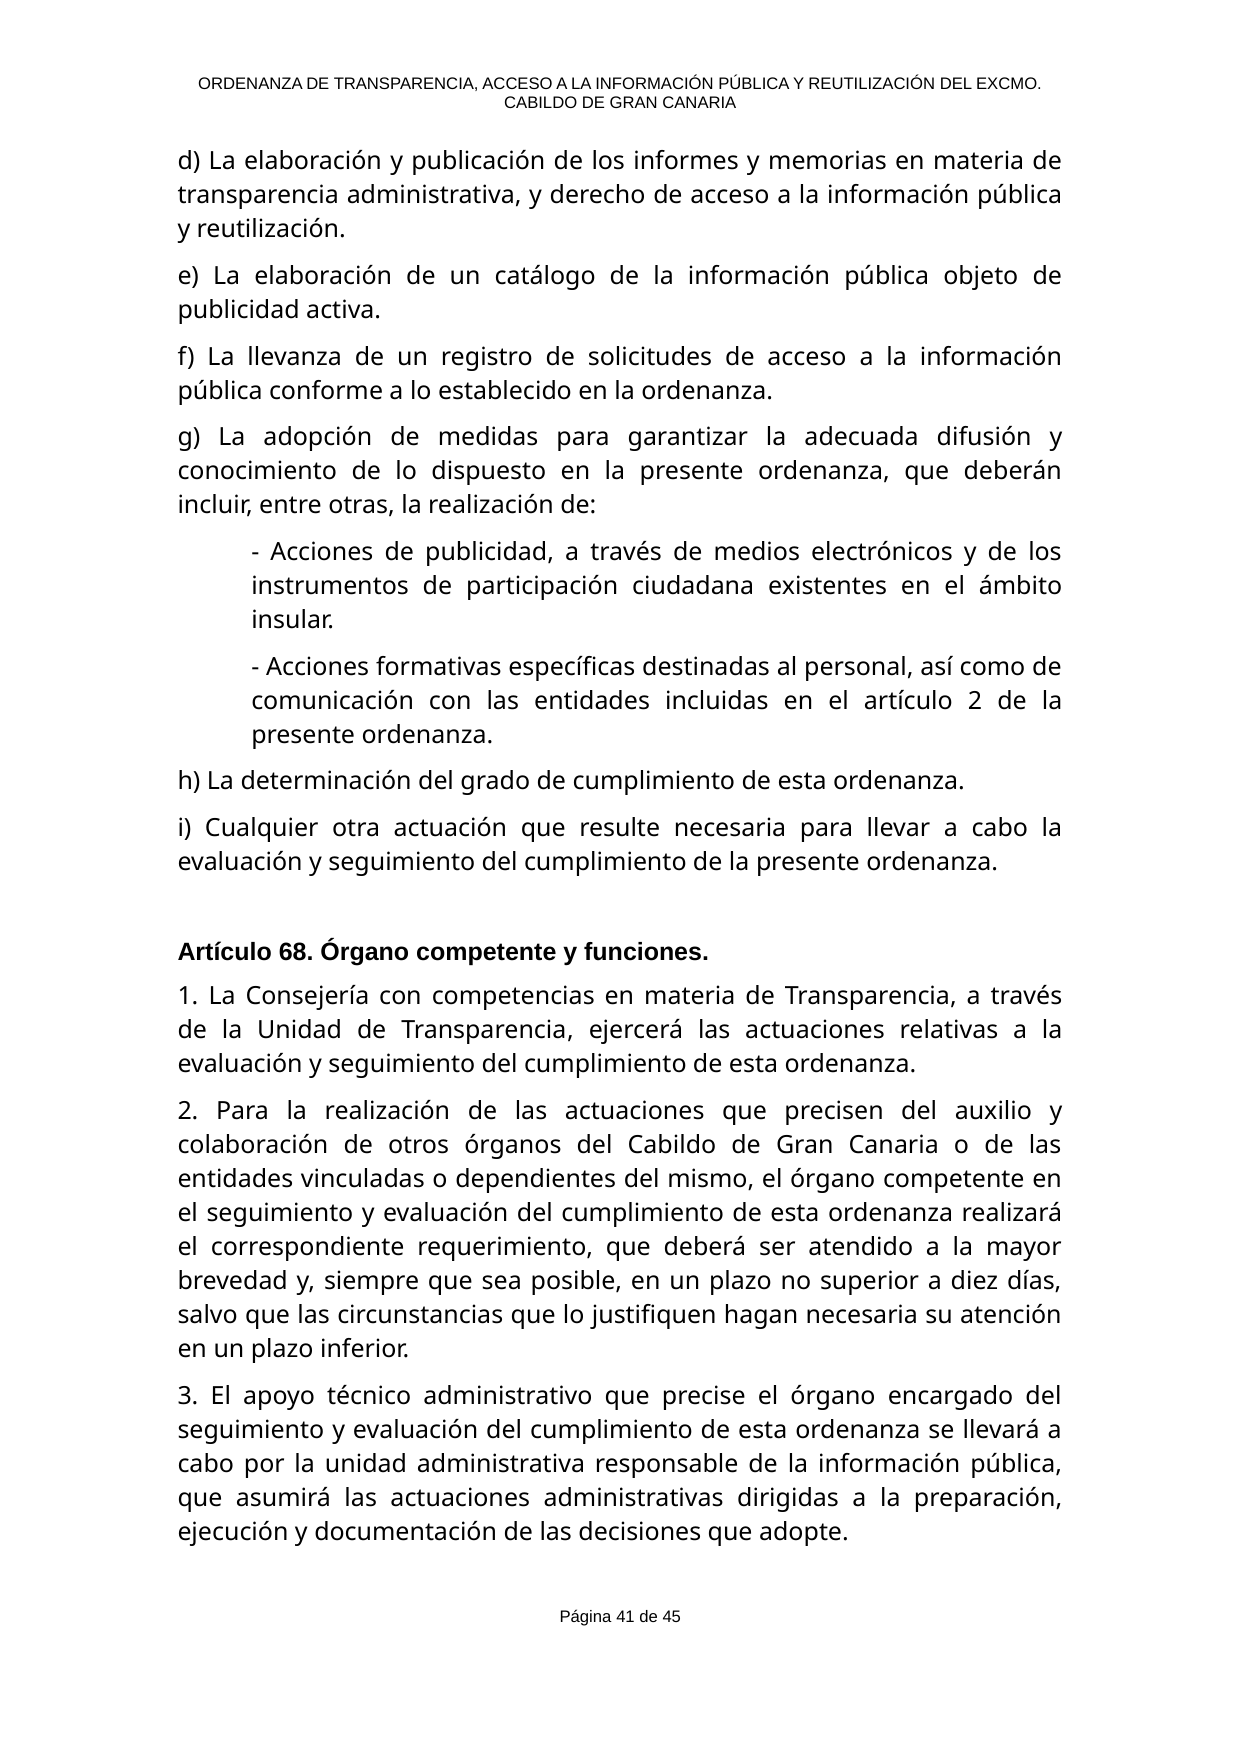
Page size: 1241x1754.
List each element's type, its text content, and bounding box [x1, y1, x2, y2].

text 1. La Consejería con competencias en materia de Transparencia, a través de la Unidad de Transparencia, ejercerá las actuaciones relativas a la evaluación y seguimiento del cumplimiento de esta ordenanza. [177, 978, 1063, 1080]
text - Acciones formativas específicas destinadas al personal, así como de comunicación con las entidades incluidas en el artículo 2 de la presente ordenanza. [251, 648, 1063, 751]
text i) Cualquier otra actuación que resulte necesaria para llevar a cabo la evaluación y seguimiento del cumplimiento de la presente ordenanza. [177, 809, 1063, 878]
text f) La llevanza de un registro de solicitudes de acceso a la información pública conforme a lo establecido en la ordenanza. [177, 338, 1063, 406]
subtitle Artículo 68. Órgano competente y funciones. [177, 937, 1063, 966]
text e) La elaboración de un catálogo de la información pública objeto de publicidad activa. [177, 258, 1063, 326]
text d) La elaboración y publicación de los informes y memorias en materia de transparencia administrativa, y derecho de acceso a la información pública y reutilización. [177, 143, 1063, 245]
text - Acciones de publicidad, a través de medios electrónicos y de los instrumentos de participación ciudadana existentes en el ámbito insular. [251, 534, 1063, 636]
text 3. El apoyo técnico administrativo que precise el órgano encargado del seguimiento y evaluación del cumplimiento de esta ordenanza se llevará a cabo por la unidad administrativa responsable de la información pública, que asumirá las actuaciones administrativas dirigidas a la preparación, ejecución y documentación de las decisiones que adopte. [177, 1378, 1063, 1548]
text 2. Para la realización de las actuaciones que precisen del auxilio y colaboración de otros órganos del Cabildo de Gran Canaria o de las entidades vinculadas o dependientes del mismo, el órgano competente en el seguimiento y evaluación del cumplimiento de esta ordenanza realizará el correspondiente requerimiento, que deberá ser atendido a la mayor brevedad y, siempre que sea posible, en un plazo no superior a diez días, salvo que las circunstancias que lo justifiquen hagan necesaria su atención en un plazo inferior. [177, 1093, 1063, 1365]
text h) La determinación del grado de cumplimiento de esta ordenanza. [177, 763, 1063, 797]
text g) La adopción de medidas para garantizar la adecuada difusión y conocimiento de lo dispuesto en la presente ordenanza, que deberán incluir, entre otras, la realización de: [177, 419, 1063, 521]
